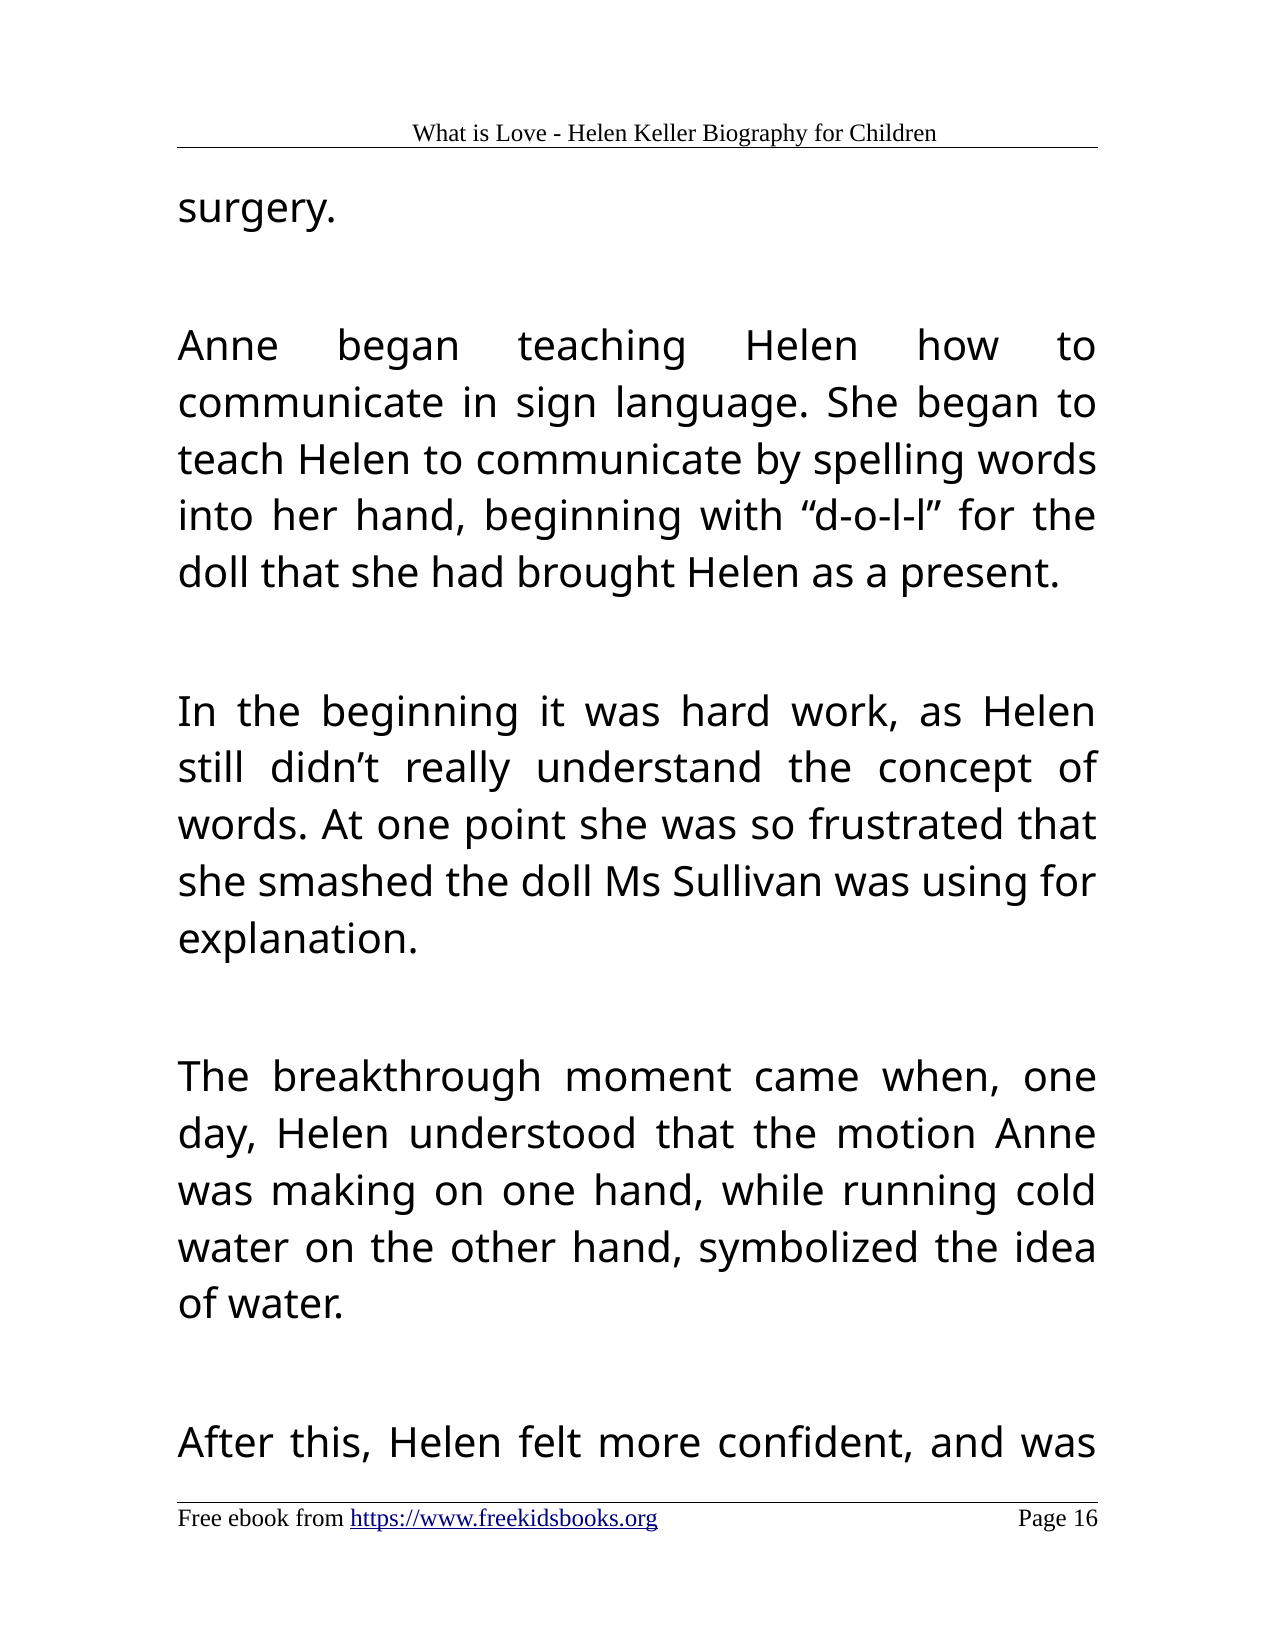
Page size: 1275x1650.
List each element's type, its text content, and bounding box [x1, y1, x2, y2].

text surgery. [177, 177, 1098, 234]
text In the beginning it was hard work, as Helen still didn’t really understand the concept of words. At one point she was so frustrated that she smashed the doll Ms Sullivan was using for explanation. [177, 682, 1098, 965]
text Anne began teaching Helen how to communicate in sign language. She began to teach Helen to communicate by spelling words into her hand, beginning with “d-o-l-l” for the doll that she had brought Helen as a present. [177, 316, 1098, 600]
text The breakthrough moment came when, one day, Helen understood that the motion Anne was making on one hand, while running cold water on the other hand, symbolized the idea of water. [177, 1047, 1098, 1331]
text After this, Helen felt more confident, and was [177, 1413, 1098, 1469]
